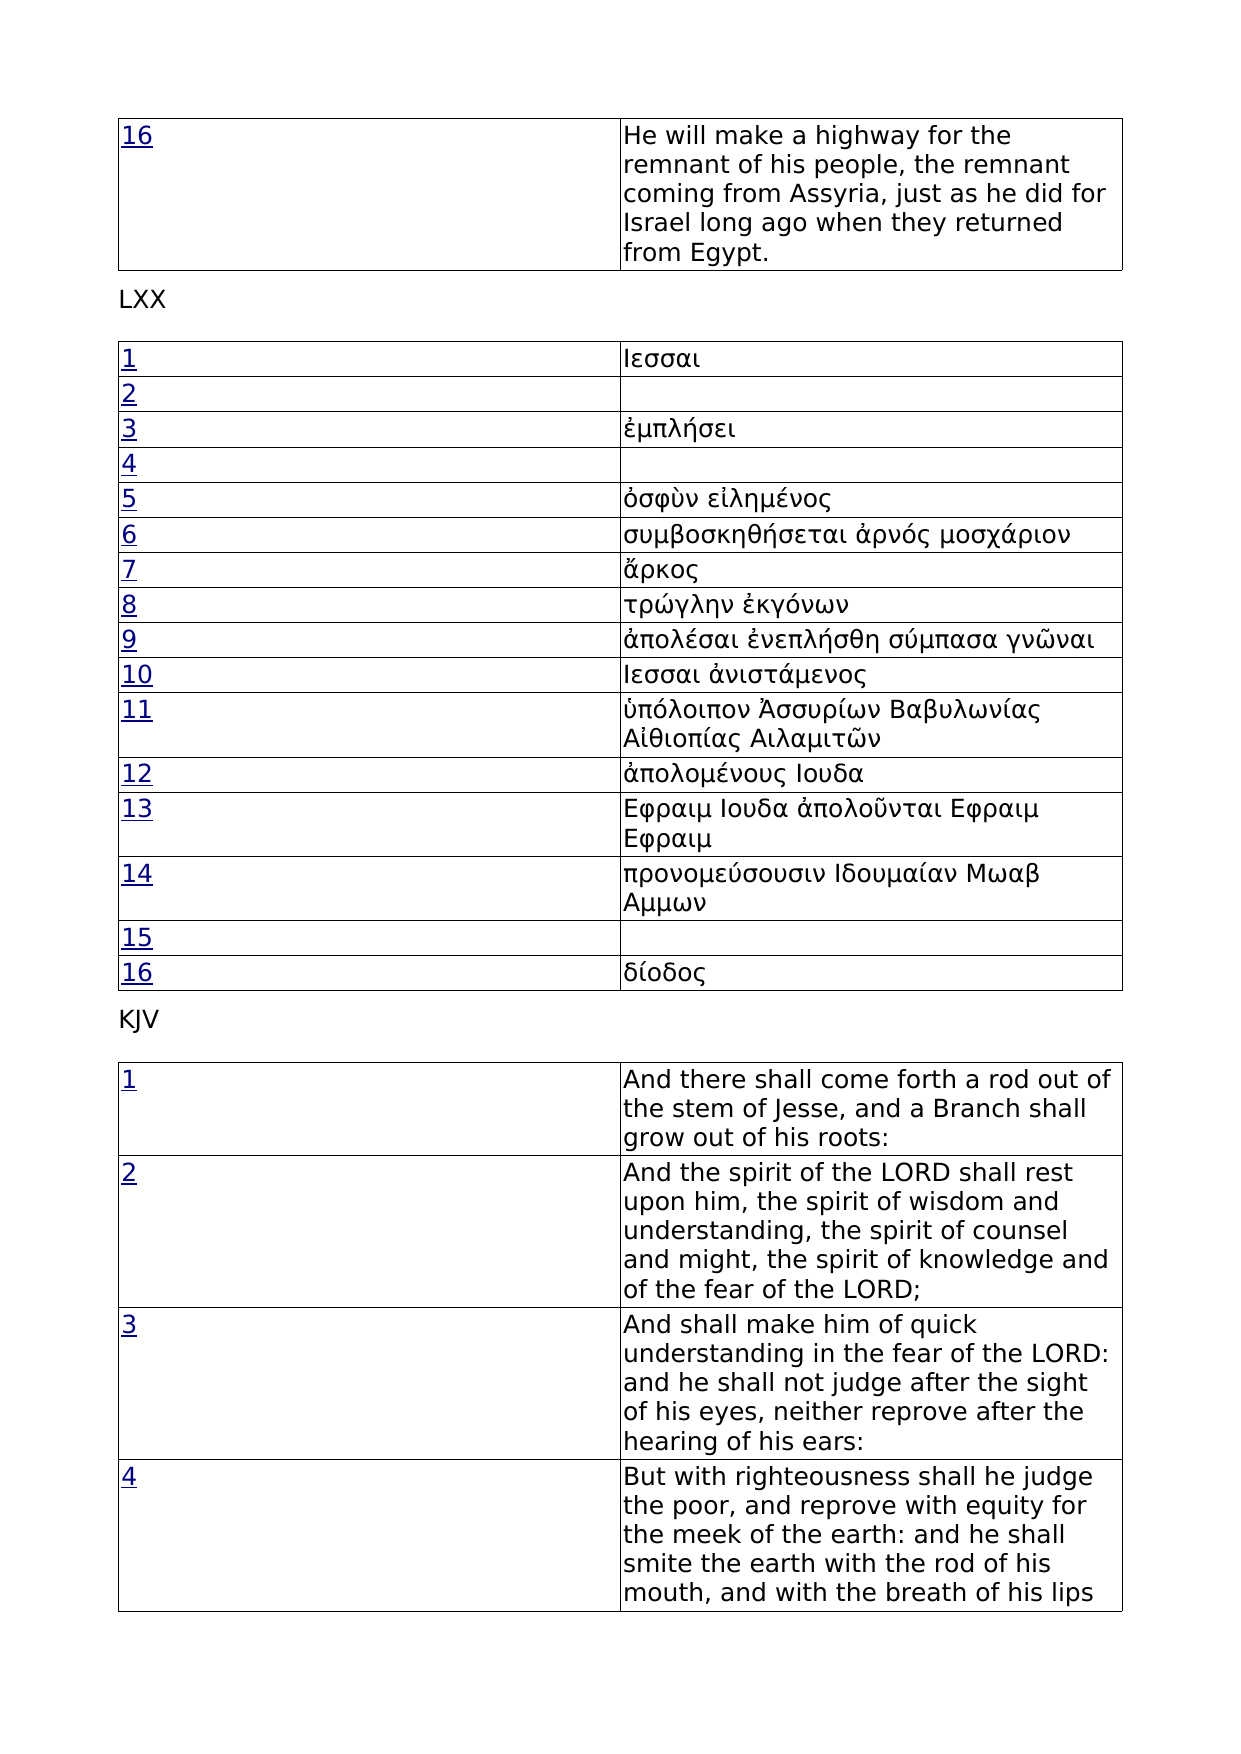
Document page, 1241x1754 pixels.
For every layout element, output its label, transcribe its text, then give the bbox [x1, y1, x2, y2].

table_cell ἀπολομένους Ιουδα [621, 758, 1122, 792]
table_cell συμβοσκηθήσεται ἀρνός μοσχάριον [621, 518, 1122, 552]
table_cell ἐμπλήσει [621, 412, 1122, 447]
table_cell 3 [119, 1308, 620, 1459]
table_cell 16 [119, 119, 620, 270]
table_cell 8 [119, 588, 620, 622]
table_cell 12 [119, 758, 620, 792]
table_cell 14 [119, 857, 620, 920]
table_cell ἄρκος [621, 553, 1122, 587]
table_cell Ιεσσαι ἀνιστάμενος [621, 658, 1122, 692]
table_header And there shall come forth a rod out of the stem of Jesse, and a Branch shall grow out of his roots: [621, 1063, 1122, 1155]
table_cell Εφραιμ Ιουδα ἀπολοῦνται Εφραιμ Εφραιμ [621, 793, 1122, 856]
table_cell 13 [119, 793, 620, 856]
table_cell ὀσφὺν εἰλημένος [621, 483, 1122, 517]
table_cell 6 [119, 518, 620, 552]
table_cell 16 [119, 956, 620, 990]
table_cell 2 [119, 1156, 620, 1307]
table_cell 4 [119, 448, 620, 482]
table_cell 5 [119, 483, 620, 517]
text KJV [118, 1005, 1122, 1034]
table_cell 10 [119, 658, 620, 692]
table_header 1 [119, 342, 620, 376]
table_cell δίοδος [621, 956, 1122, 990]
text LXX [118, 285, 1122, 314]
table_cell 7 [119, 553, 620, 587]
table_cell And the spirit of the LORD shall rest upon him, the spirit of wisdom and understanding, the spirit of counsel and might, the spirit of knowledge and of the fear of the LORD; [621, 1156, 1122, 1307]
table_cell He will make a highway for the remnant of his people, the remnant coming from Assyria, just as he did for Israel long ago when they returned from Egypt. [621, 119, 1122, 270]
table_cell τρώγλην ἐκγόνων [621, 588, 1122, 622]
table_cell And shall make him of quick understanding in the fear of the LORD: and he shall not judge after the sight of his eyes, neither reprove after the hearing of his ears: [621, 1308, 1122, 1459]
table_cell ὑπόλοιπον Ἀσσυρίων Βαβυλωνίας Αἰθιοπίας Αιλαμιτῶν [621, 693, 1122, 757]
table_cell 15 [119, 921, 620, 955]
table_cell [621, 448, 1122, 482]
table_cell But with righteousness shall he judge the poor, and reprove with equity for the meek of the earth: and he shall smite the earth with the rod of his mouth, and with the breath of his lips [621, 1460, 1122, 1611]
table_header 1 [119, 1063, 620, 1155]
table_cell [621, 377, 1122, 411]
table_header Ιεσσαι [621, 342, 1122, 376]
table_cell 3 [119, 412, 620, 447]
table_cell 11 [119, 693, 620, 757]
table_cell [621, 921, 1122, 955]
table_cell προνομεύσουσιν Ιδουμαίαν Μωαβ Αμμων [621, 857, 1122, 920]
table_cell 9 [119, 623, 620, 657]
table_cell ἀπολέσαι ἐνεπλήσθη σύμπασα γνῶναι [621, 623, 1122, 657]
table_cell 4 [119, 1460, 620, 1611]
table_cell 2 [119, 377, 620, 411]
